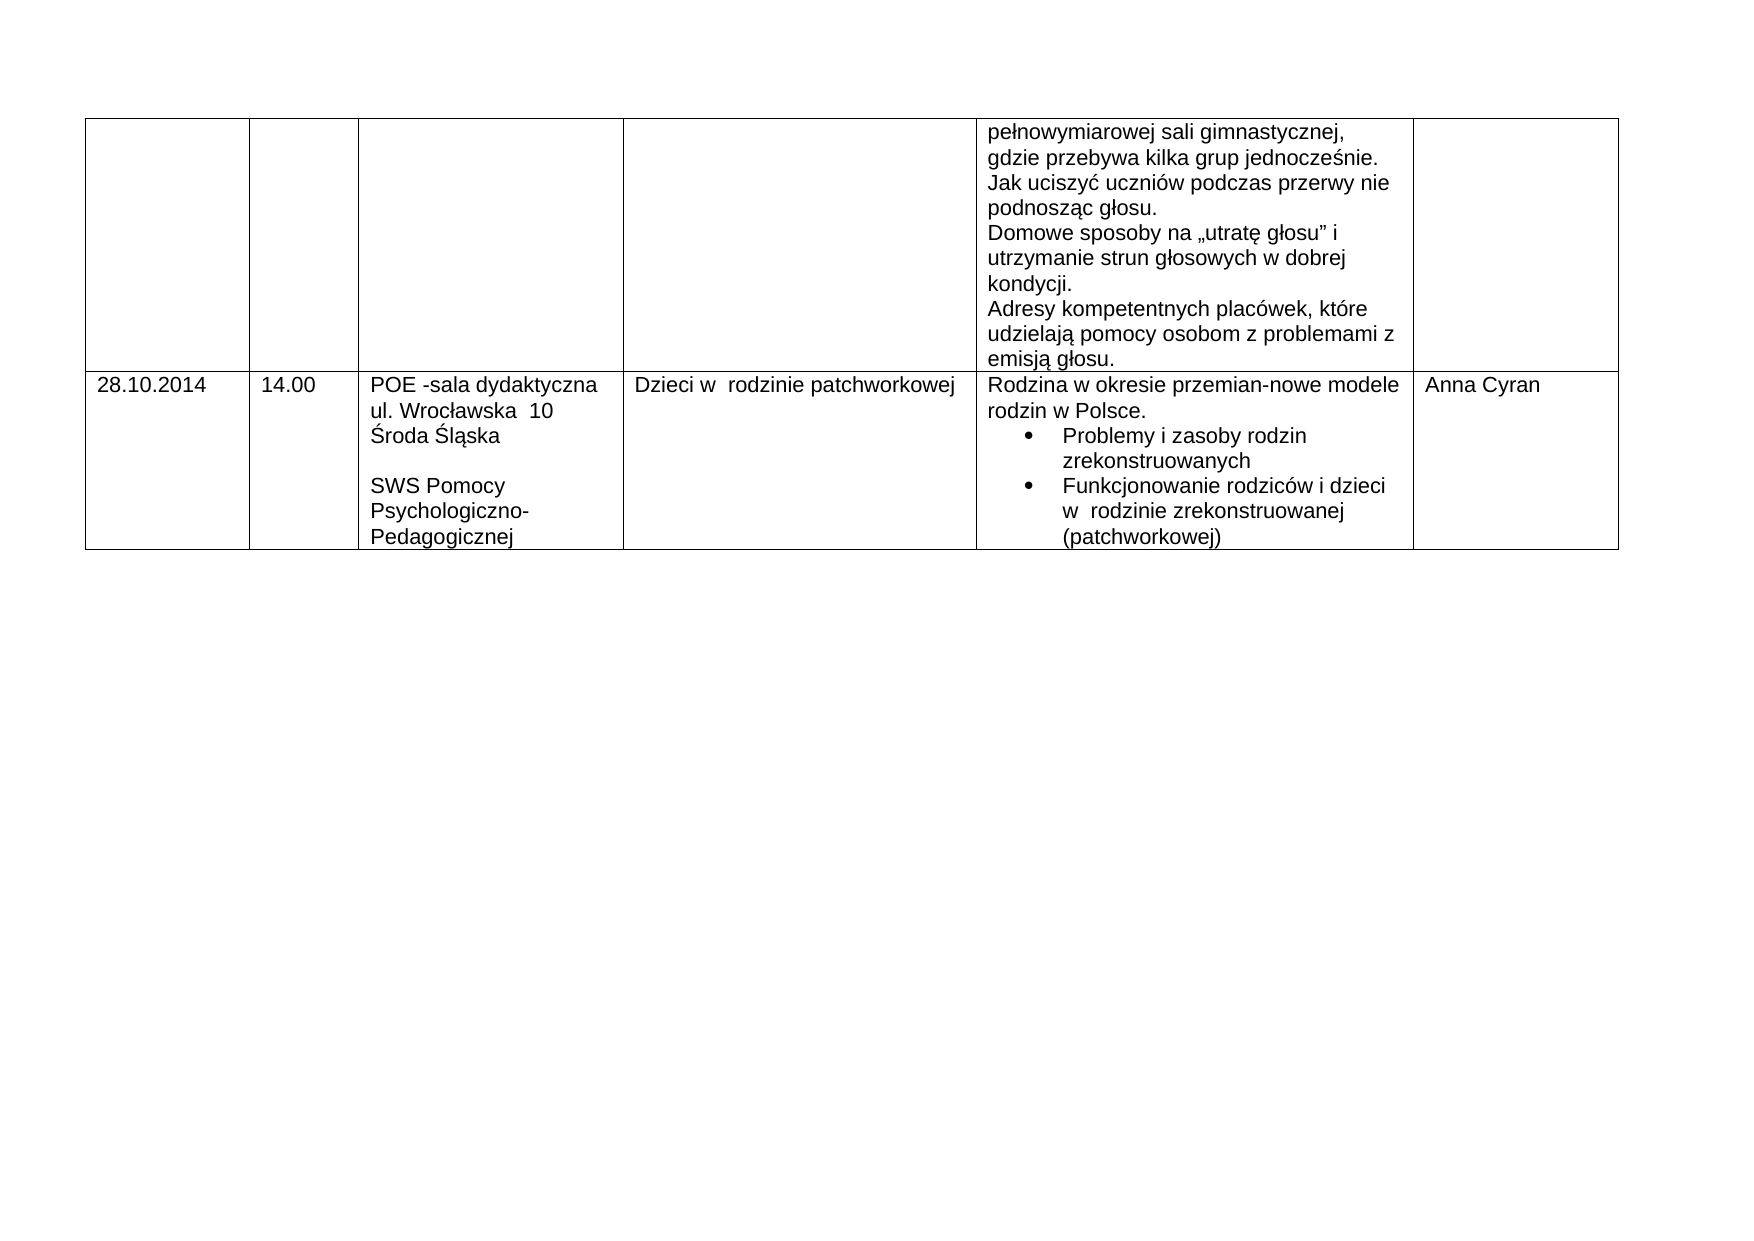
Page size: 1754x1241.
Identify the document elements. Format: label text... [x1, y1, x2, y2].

table_cell [1414, 119, 1618, 371]
table_cell [359, 119, 623, 371]
table_cell [86, 119, 249, 371]
table_cell Rodzina w okresie przemian-nowe modele rodzin w Polsce. Problemy i zasoby rodzin zrekonstruowanych Funkcjonowanie rodziców i dzieci w rodzinie zrekonstruowanej (patchworkowej) [977, 372, 1413, 549]
table_cell [624, 119, 976, 371]
table_cell Dzieci w rodzinie patchworkowej [624, 372, 976, 549]
table_cell pełnowymiarowej sali gimnastycznej, gdzie przebywa kilka grup jednocześnie. Jak uciszyć uczniów podczas przerwy nie podnosząc głosu. Domowe sposoby na „utratę głosu” i utrzymanie strun głosowych w dobrej kondycji. Adresy kompetentnych placówek, które udzielają pomocy osobom z problemami z emisją głosu. [977, 119, 1413, 371]
table_cell POE -sala dydaktyczna ul. Wrocławska 10 Środa Śląska SWS Pomocy Psychologiczno-Pedagogicznej [359, 372, 623, 549]
table_cell 14.00 [250, 372, 358, 549]
table_cell [250, 119, 358, 371]
table_cell Anna Cyran [1414, 372, 1618, 549]
table_cell 28.10.2014 [86, 372, 249, 549]
